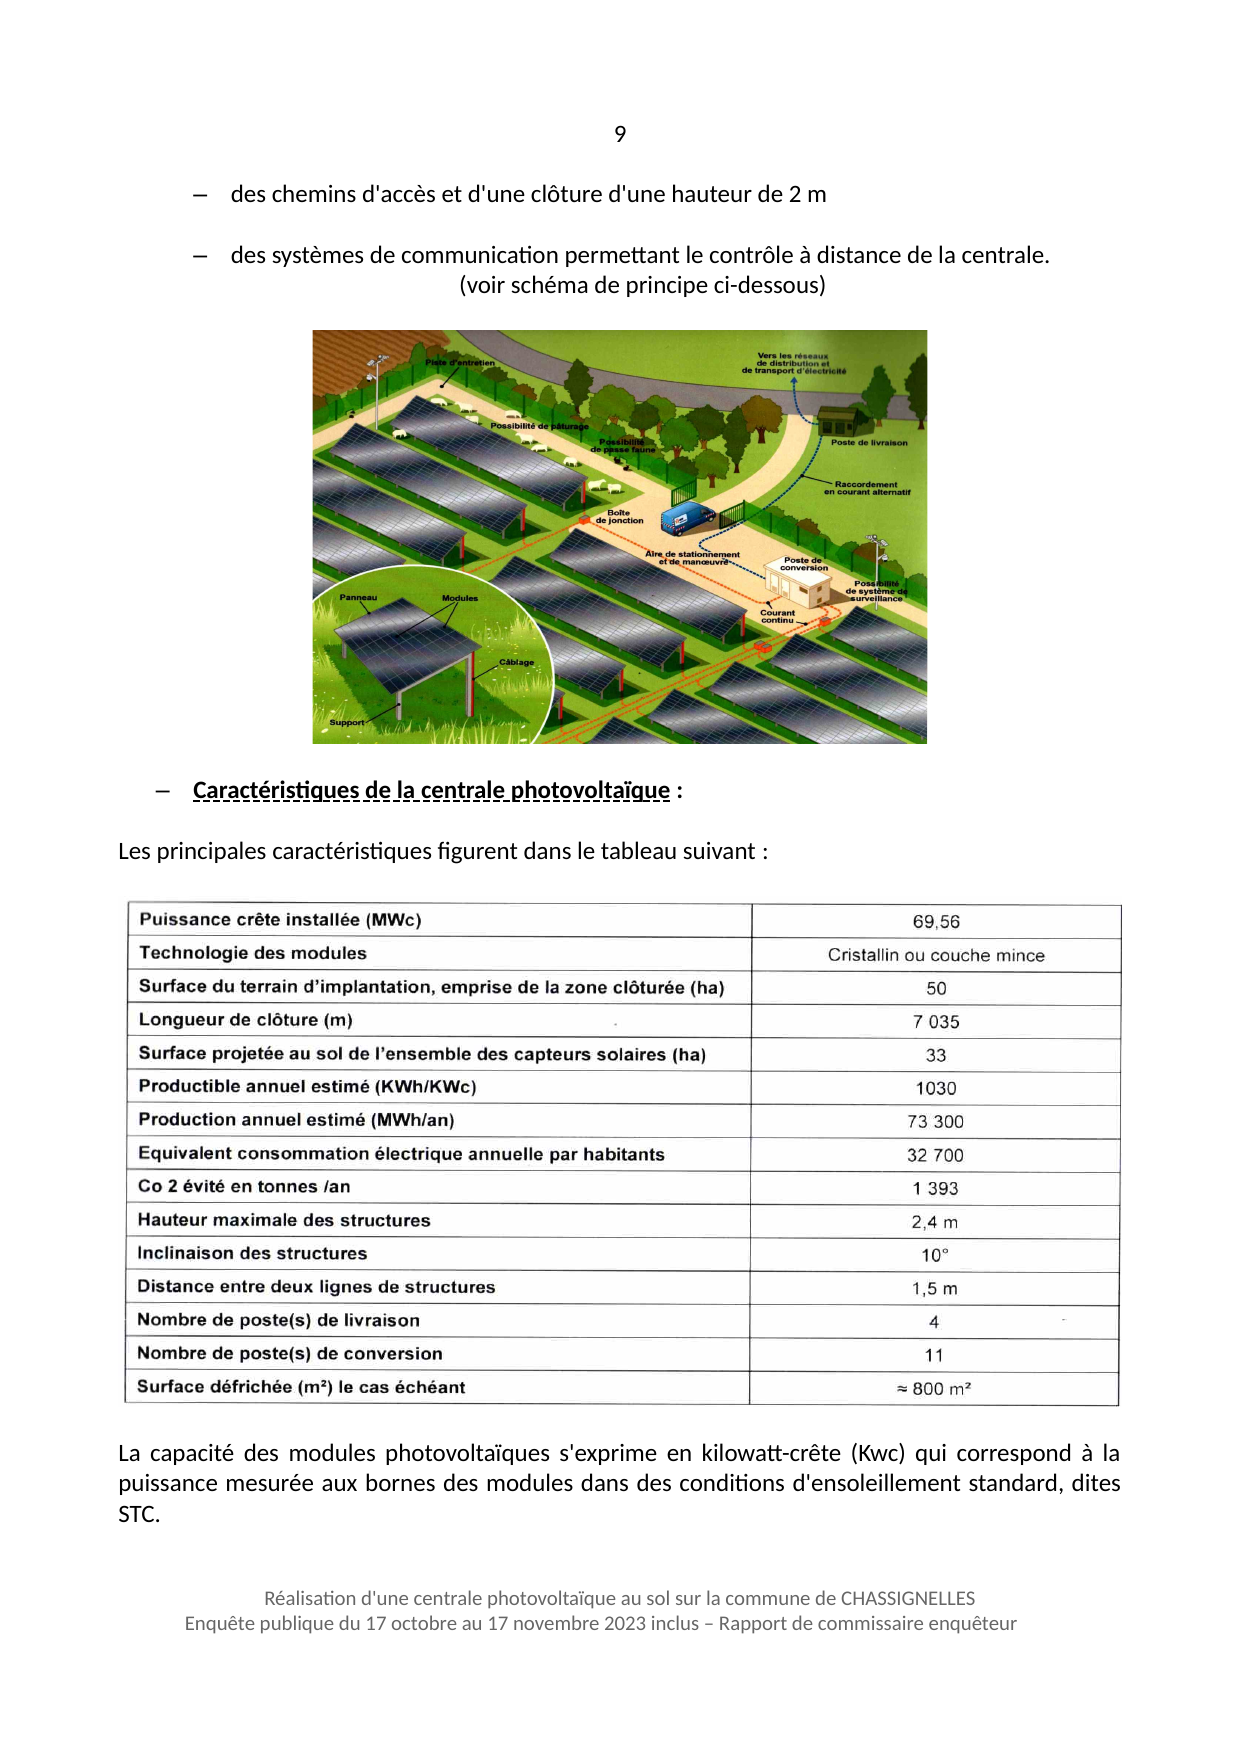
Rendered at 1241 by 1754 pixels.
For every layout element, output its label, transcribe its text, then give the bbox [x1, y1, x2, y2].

text Les principales caractéristiques figurent dans le tableau suivant : [118, 835, 1122, 866]
list des chemins d'accès et d'une clôture d'une hauteur de 2 m [193, 178, 1122, 209]
picture [312, 330, 928, 744]
text La capacité des modules photovoltaïques s'exprime en kilowatt-crête (Kwc) qui correspond à la puissance mesurée aux bornes des modules dans des conditions d'ensoleillement standard, dites STC. [118, 1437, 1122, 1528]
text (voir schéma de principe ci-dessous) [118, 270, 1122, 300]
picture [118, 896, 1123, 1407]
list Caractéristiques de la centrale photovoltaïque : [156, 774, 1122, 805]
list des systèmes de communication permettant le contrôle à distance de la centrale. [193, 239, 1122, 270]
